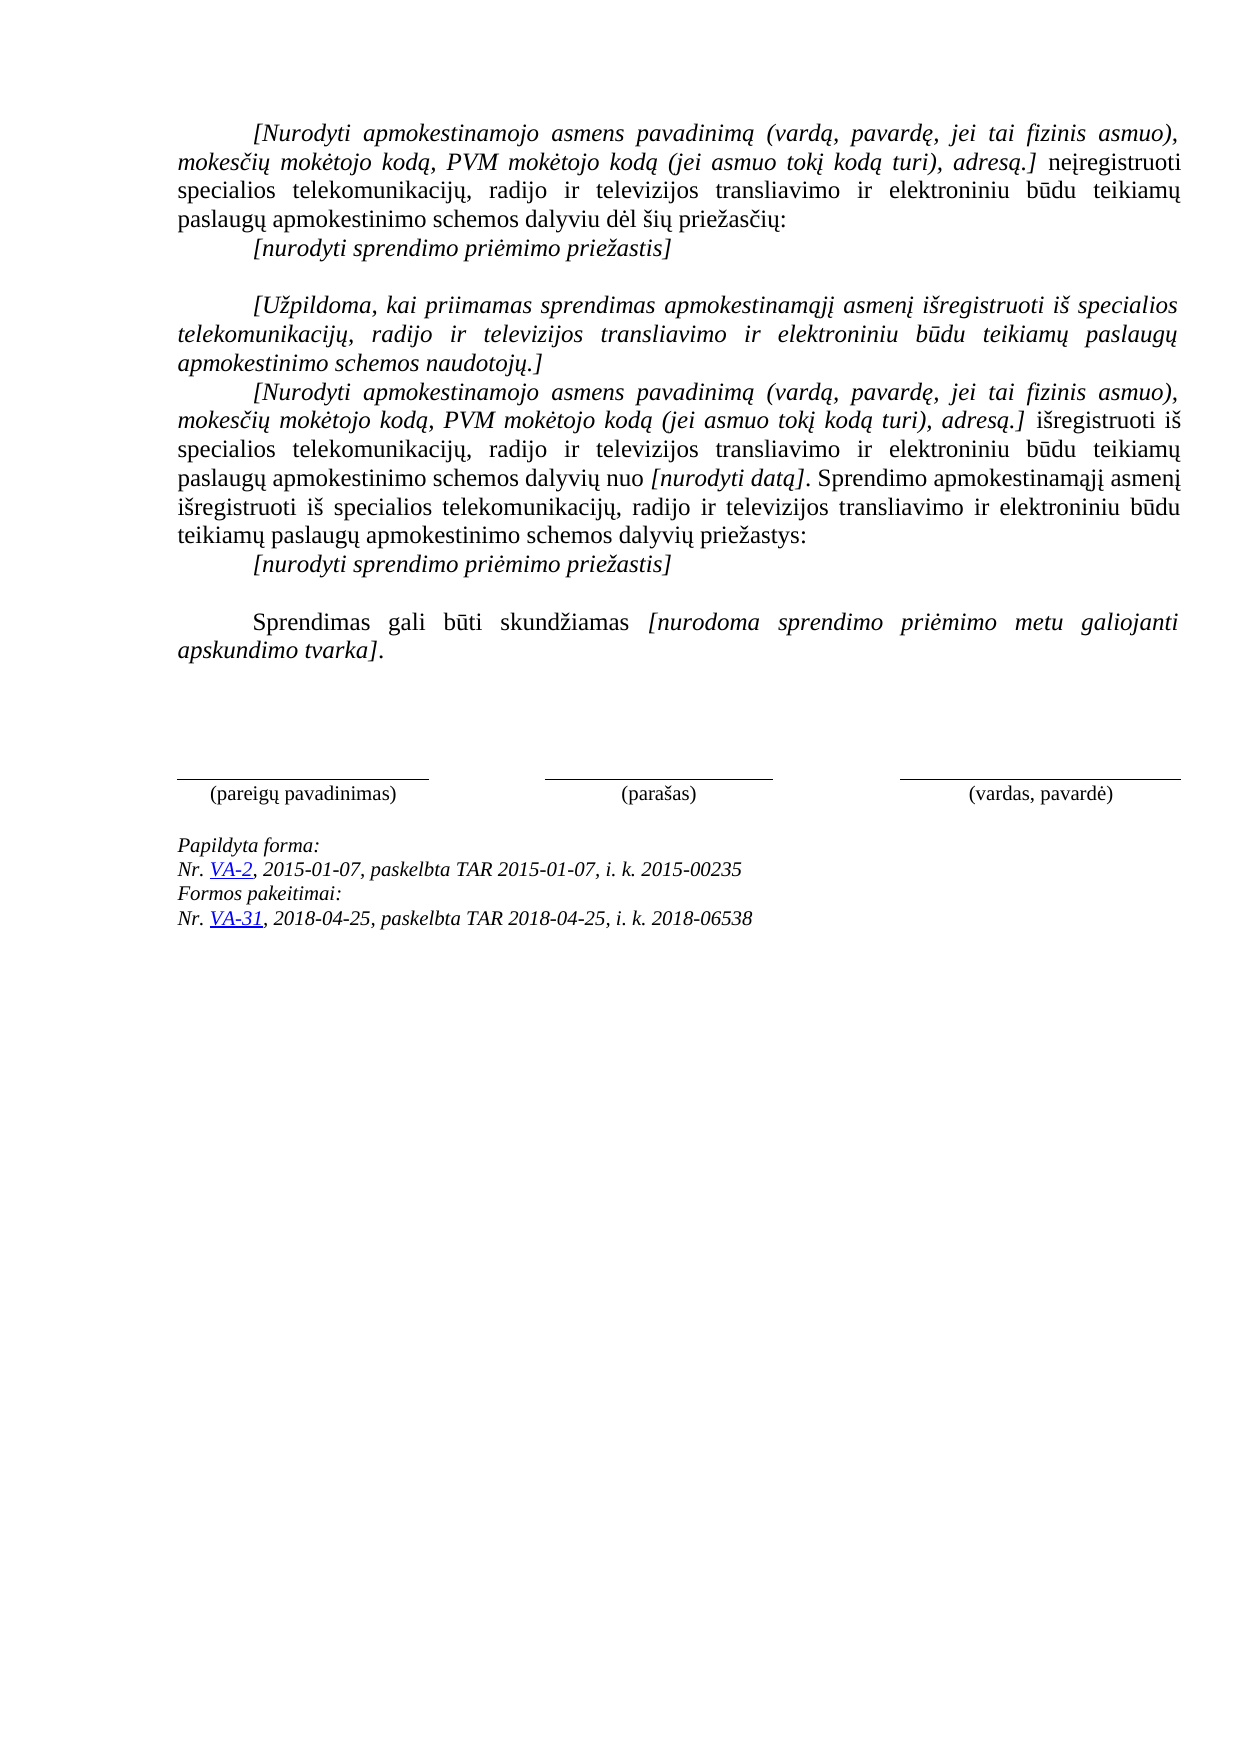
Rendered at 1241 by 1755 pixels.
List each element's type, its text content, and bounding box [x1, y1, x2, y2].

text Papildyta forma: [177, 833, 1181, 857]
table_header [773, 751, 900, 779]
text Nr. VA-31, 2018-04-25, paskelbta TAR 2018-04-25, i. k. 2018-06538 [177, 905, 1181, 929]
text Nr. VA-2, 2015-01-07, paskelbta TAR 2015-01-07, i. k. 2015-00235 [177, 857, 1181, 881]
table_cell [429, 779, 545, 804]
text [Užpildoma, kai priimamas sprendimas apmokestinamąjį asmenį išregistruoti iš specialios telekomunikacijų, radijo ir televizijos transliavimo ir elektroniniu būdu teikiamų paslaugų apmokestinimo schemos naudotojų.] [177, 291, 1181, 377]
table_cell (pareigų pavadinimas) [177, 780, 429, 804]
table_header [545, 751, 773, 779]
table_header [900, 751, 1181, 779]
text [nurodyti sprendimo priėmimo priežastis] [177, 233, 1181, 262]
text [Nurodyti apmokestinamojo asmens pavadinimą (vardą, pavardę, jei tai fizinis asmuo), mokesčių mokėtojo kodą, PVM mokėtojo kodą (jei asmuo tokį kodą turi), adresą.] neįregistruoti specialios telekomunikacijų, radijo ir televizijos transliavimo ir elektroniniu būdu teikiamų paslaugų apmokestinimo schemos dalyviu dėl šių priežasčių: [177, 118, 1181, 233]
text [nurodyti sprendimo priėmimo priežastis] [177, 549, 1181, 578]
table_cell [773, 779, 900, 804]
text Sprendimas gali būti skundžiamas [nurodoma sprendimo priėmimo metu galiojanti apskundimo tvarka]. [177, 607, 1181, 664]
text Formos pakeitimai: [177, 881, 1181, 905]
text [Nurodyti apmokestinamojo asmens pavadinimą (vardą, pavardę, jei tai fizinis asmuo), mokesčių mokėtojo kodą, PVM mokėtojo kodą (jei asmuo tokį kodą turi), adresą.] išregistruoti iš specialios telekomunikacijų, radijo ir televizijos transliavimo ir elektroniniu būdu teikiamų paslaugų apmokestinimo schemos dalyvių nuo [nurodyti datą]. Sprendimo apmokestinamąjį asmenį išregistruoti iš specialios telekomunikacijų, radijo ir televizijos transliavimo ir elektroniniu būdu teikiamų paslaugų apmokestinimo schemos dalyvių priežastys: [177, 377, 1181, 549]
table_cell (vardas, pavardė) [900, 780, 1181, 804]
table_header [177, 751, 429, 779]
table_header [429, 751, 545, 779]
table_cell (parašas) [545, 780, 773, 804]
